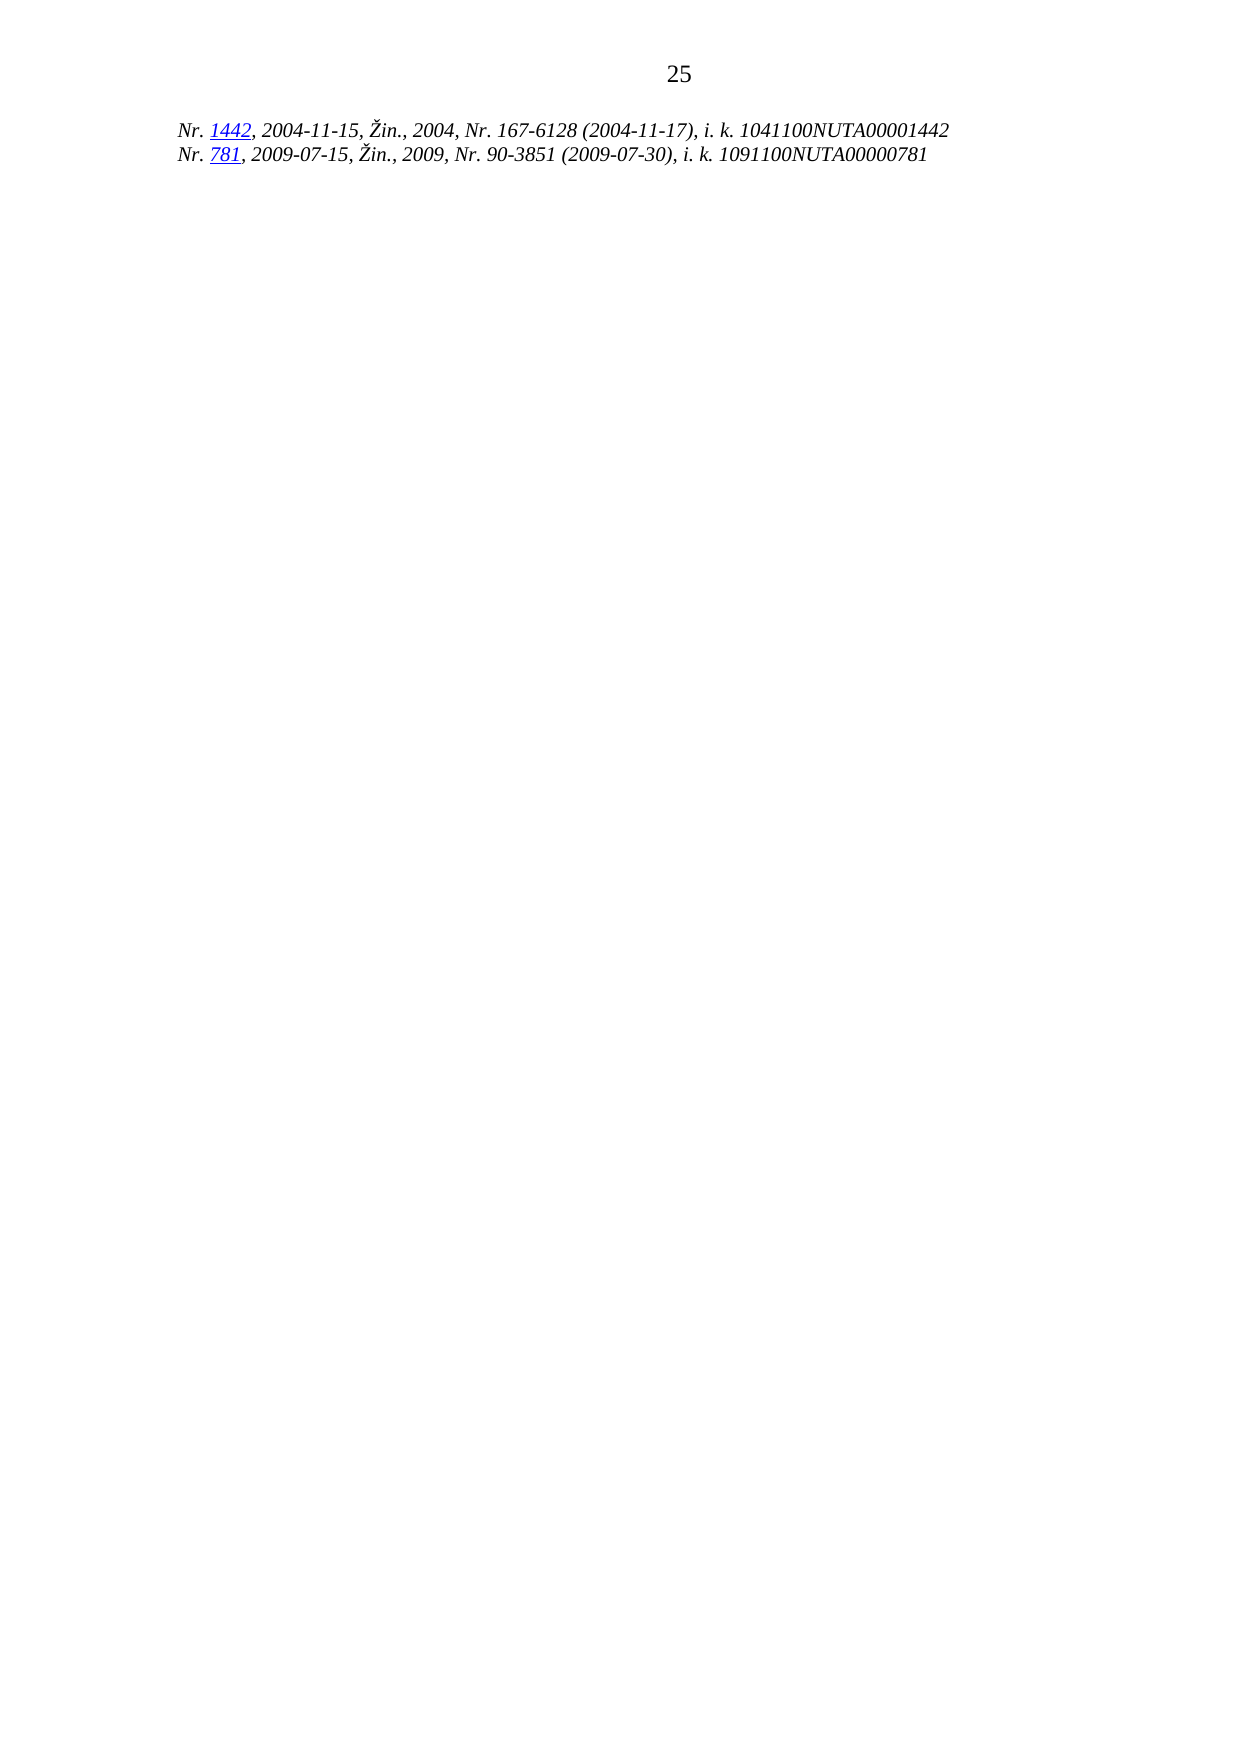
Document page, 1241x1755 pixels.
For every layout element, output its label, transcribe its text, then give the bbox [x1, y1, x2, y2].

text Nr. 781, 2009-07-15, Žin., 2009, Nr. 90-3851 (2009-07-30), i. k. 1091100NUTA00000781 [177, 142, 1181, 166]
text Nr. 1442, 2004-11-15, Žin., 2004, Nr. 167-6128 (2004-11-17), i. k. 1041100NUTA00001442 [177, 118, 1181, 142]
